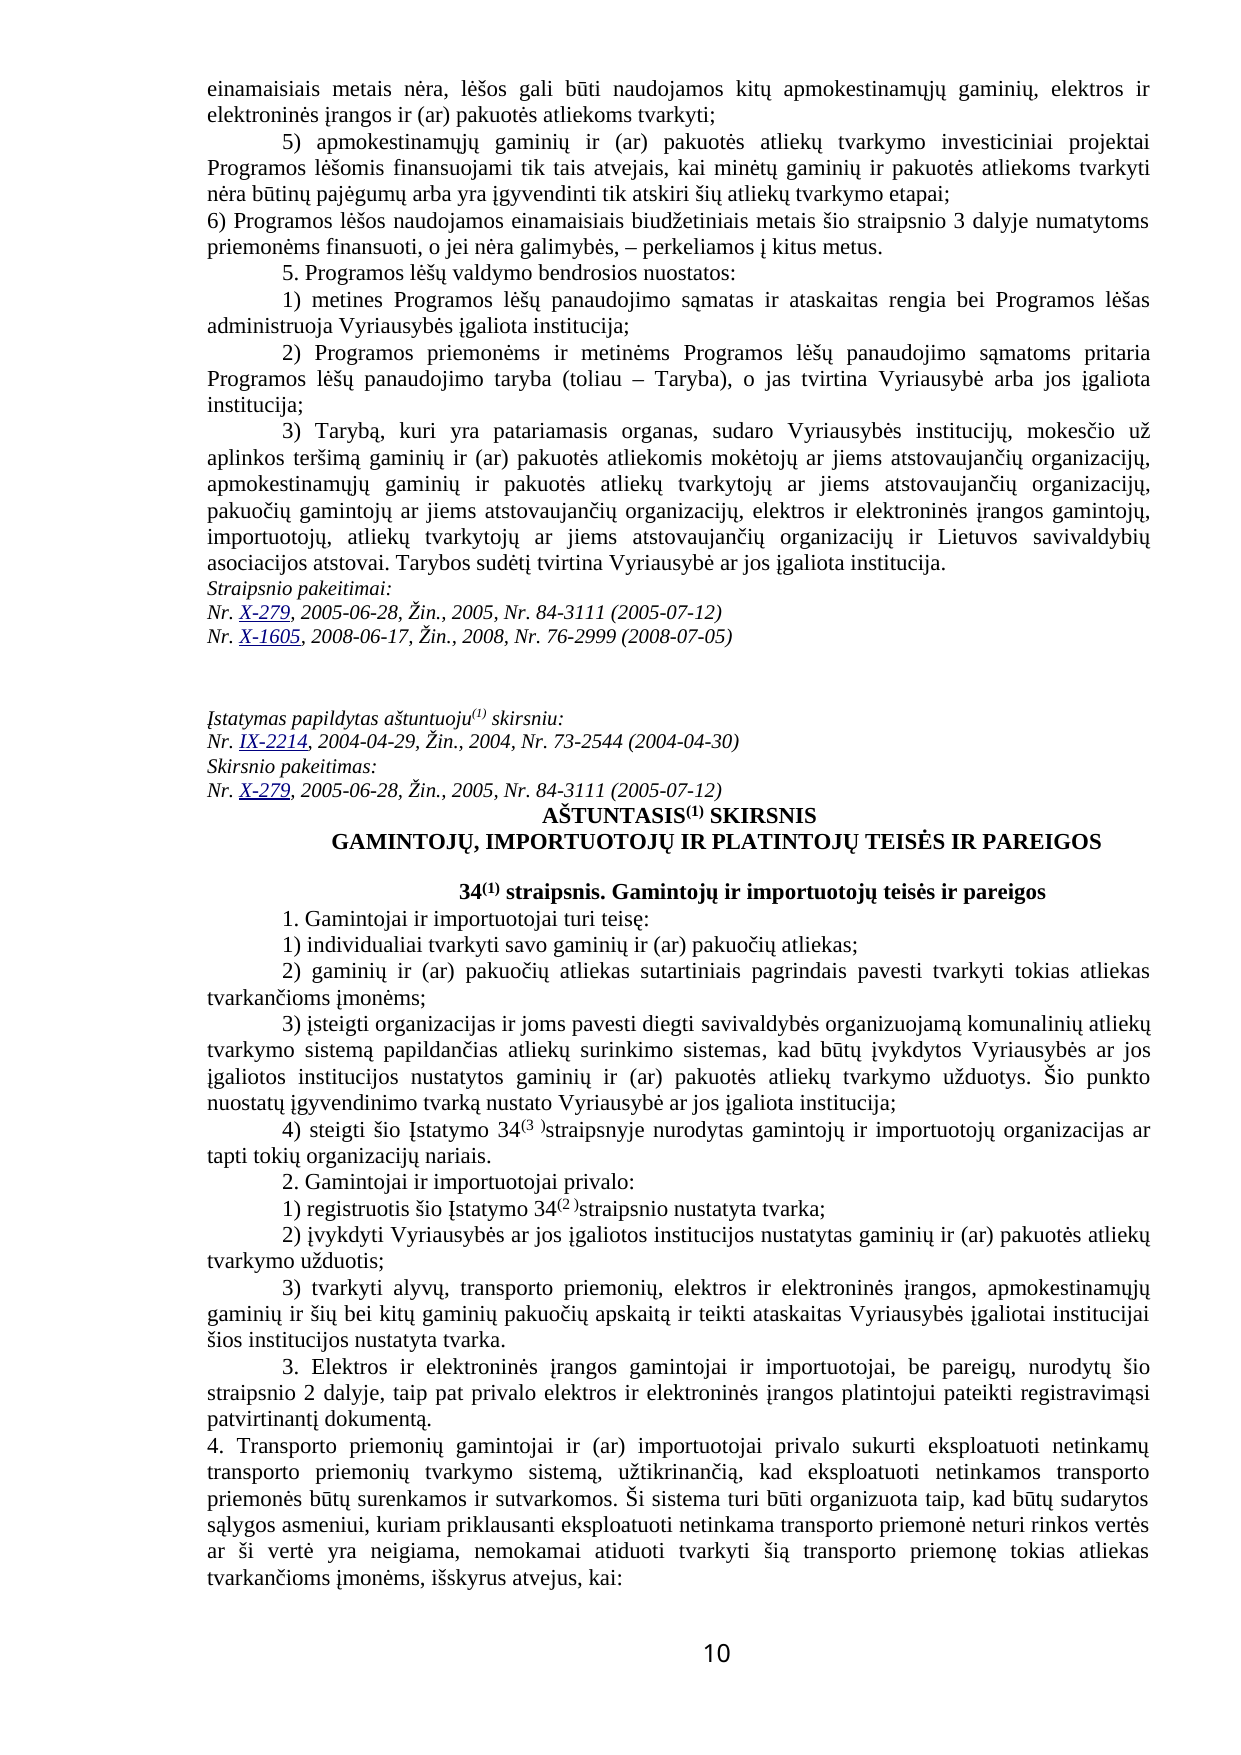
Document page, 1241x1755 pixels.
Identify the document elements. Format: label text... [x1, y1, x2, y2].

text Nr. IX-2214, 2004-04-29, Žin., 2004, Nr. 73-2544 (2004-04-30) [207, 729, 1152, 753]
text 3) įsteigti organizacijas ir joms pavesti diegti savivaldybės organizuojamą komunalinių atliekų tvarkymo sistemą papildančias atliekų surinkimo sistemas, kad būtų įvykdytos Vyriausybės ar jos įgaliotos institucijos nustatytos gaminių ir (ar) pakuotės atliekų tvarkymo užduotys. Šio punkto nuostatų įgyvendinimo tvarką nustato Vyriausybė ar jos įgaliota institucija; [207, 1010, 1152, 1116]
text einamaisiais metais nėra, lėšos gali būti naudojamos kitų apmokestinamųjų gaminių, elektros ir elektroninės įrangos ir (ar) pakuotės atliekoms tvarkyti; [207, 75, 1152, 128]
text Nr. X-279, 2005-06-28, Žin., 2005, Nr. 84-3111 (2005-07-12) [207, 778, 1152, 802]
text 1) metines Programos lėšų panaudojimo sąmatas ir ataskaitas rengia bei Programos lėšas administruoja Vyriausybės įgaliota institucija; [207, 286, 1152, 338]
text Nr. X-279, 2005-06-28, Žin., 2005, Nr. 84-3111 (2005-07-12) [207, 600, 1152, 624]
text 6) Programos lėšos naudojamos einamaisiais biudžetiniais metais šio straipsnio 3 dalyje numatytoms priemonėms finansuoti, o jei nėra galimybės, – perkeliamos į kitus metus. [207, 207, 1151, 259]
text 1. Gamintojai ir importuotojai turi teisę: [207, 905, 1152, 931]
text GAMINTOJŲ, IMPORTUOTOJŲ IR PLATINTOJŲ TEISĖS IR PAREIGOS [207, 828, 1152, 854]
text 3) Tarybą, kuri yra patariamasis organas, sudaro Vyriausybės institucijų, mokesčio už aplinkos teršimą gaminių ir (ar) pakuotės atliekomis mokėtojų ar jiems atstovaujančių organizacijų, apmokestinamųjų gaminių ir pakuotės atliekų tvarkytojų ar jiems atstovaujančių organizacijų, pakuočių gamintojų ar jiems atstovaujančių organizacijų, elektros ir elektroninės įrangos gamintojų, importuotojų, atliekų tvarkytojų ar jiems atstovaujančių organizacijų ir Lietuvos savivaldybių asociacijos atstovai. Tarybos sudėtį tvirtina Vyriausybė ar jos įgaliota institucija. [207, 418, 1152, 576]
text 4) steigti šio Įstatymo 34(3 )straipsnyje nurodytas gamintojų ir importuotojų organizacijas ar tapti tokių organizacijų nariais. [207, 1116, 1152, 1168]
text AŠTUNTASIS(1) SKIRSNIS [205, 802, 1152, 828]
text 5) apmokestinamųjų gaminių ir (ar) pakuotės atliekų tvarkymo investiciniai projektai Programos lėšomis finansuojami tik tais atvejais, kai minėtų gaminių ir pakuotės atliekoms tvarkyti nėra būtinų pajėgumų arba yra įgyvendinti tik atskiri šių atliekų tvarkymo etapai; [207, 128, 1152, 207]
subtitle 34(1) straipsnis. Gamintojų ir importuotojų teisės ir pareigos [207, 878, 1152, 905]
text 2. Gamintojai ir importuotojai privalo: [207, 1168, 1152, 1195]
text 3. Elektros ir elektroninės įrangos gamintojai ir importuotojai, be pareigų, nurodytų šio straipsnio 2 dalyje, taip pat privalo elektros ir elektroninės įrangos platintojui pateikti registravimąsi patvirtinantį dokumentą. [207, 1353, 1152, 1432]
text Įstatymas papildytas aštuntuoju(1) skirsniu: [207, 705, 1152, 729]
text 4. Transporto priemonių gamintojai ir (ar) importuotojai privalo sukurti eksploatuoti netinkamų transporto priemonių tvarkymo sistemą, užtikrinančią, kad eksploatuoti netinkamos transporto priemonės būtų surenkamos ir sutvarkomos. Ši sistema turi būti organizuota taip, kad būtų sudarytos sąlygos asmeniui, kuriam priklausanti eksploatuoti netinkama transporto priemonė neturi rinkos vertės ar ši vertė yra neigiama, nemokamai atiduoti tvarkyti šią transporto priemonę tokias atliekas tvarkančioms įmonėms, išskyrus atvejus, kai: [207, 1432, 1151, 1590]
text 2) įvykdyti Vyriausybės ar jos įgaliotos institucijos nustatytas gaminių ir (ar) pakuotės atliekų tvarkymo užduotis; [207, 1221, 1152, 1274]
text 3) tvarkyti alyvų, transporto priemonių, elektros ir elektroninės įrangos, apmokestinamųjų gaminių ir šių bei kitų gaminių pakuočių apskaitą ir teikti ataskaitas Vyriausybės įgaliotai institucijai šios institucijos nustatyta tvarka. [207, 1274, 1152, 1353]
text 2) gaminių ir (ar) pakuočių atliekas sutartiniais pagrindais pavesti tvarkyti tokias atliekas tvarkančioms įmonėms; [207, 957, 1152, 1010]
text 5. Programos lėšų valdymo bendrosios nuostatos: [207, 259, 1152, 286]
text Straipsnio pakeitimai: [207, 576, 1152, 600]
text 1) registruotis šio Įstatymo 34(2 )straipsnio nustatyta tvarka; [207, 1195, 1152, 1221]
text 1) individualiai tvarkyti savo gaminių ir (ar) pakuočių atliekas; [207, 931, 1152, 957]
text 2) Programos priemonėms ir metinėms Programos lėšų panaudojimo sąmatoms pritaria Programos lėšų panaudojimo taryba (toliau – Taryba), o jas tvirtina Vyriausybė arba jos įgaliota institucija; [207, 338, 1152, 418]
text Nr. X-1605, 2008-06-17, Žin., 2008, Nr. 76-2999 (2008-07-05) [207, 624, 1152, 648]
text Skirsnio pakeitimas: [207, 753, 1152, 778]
